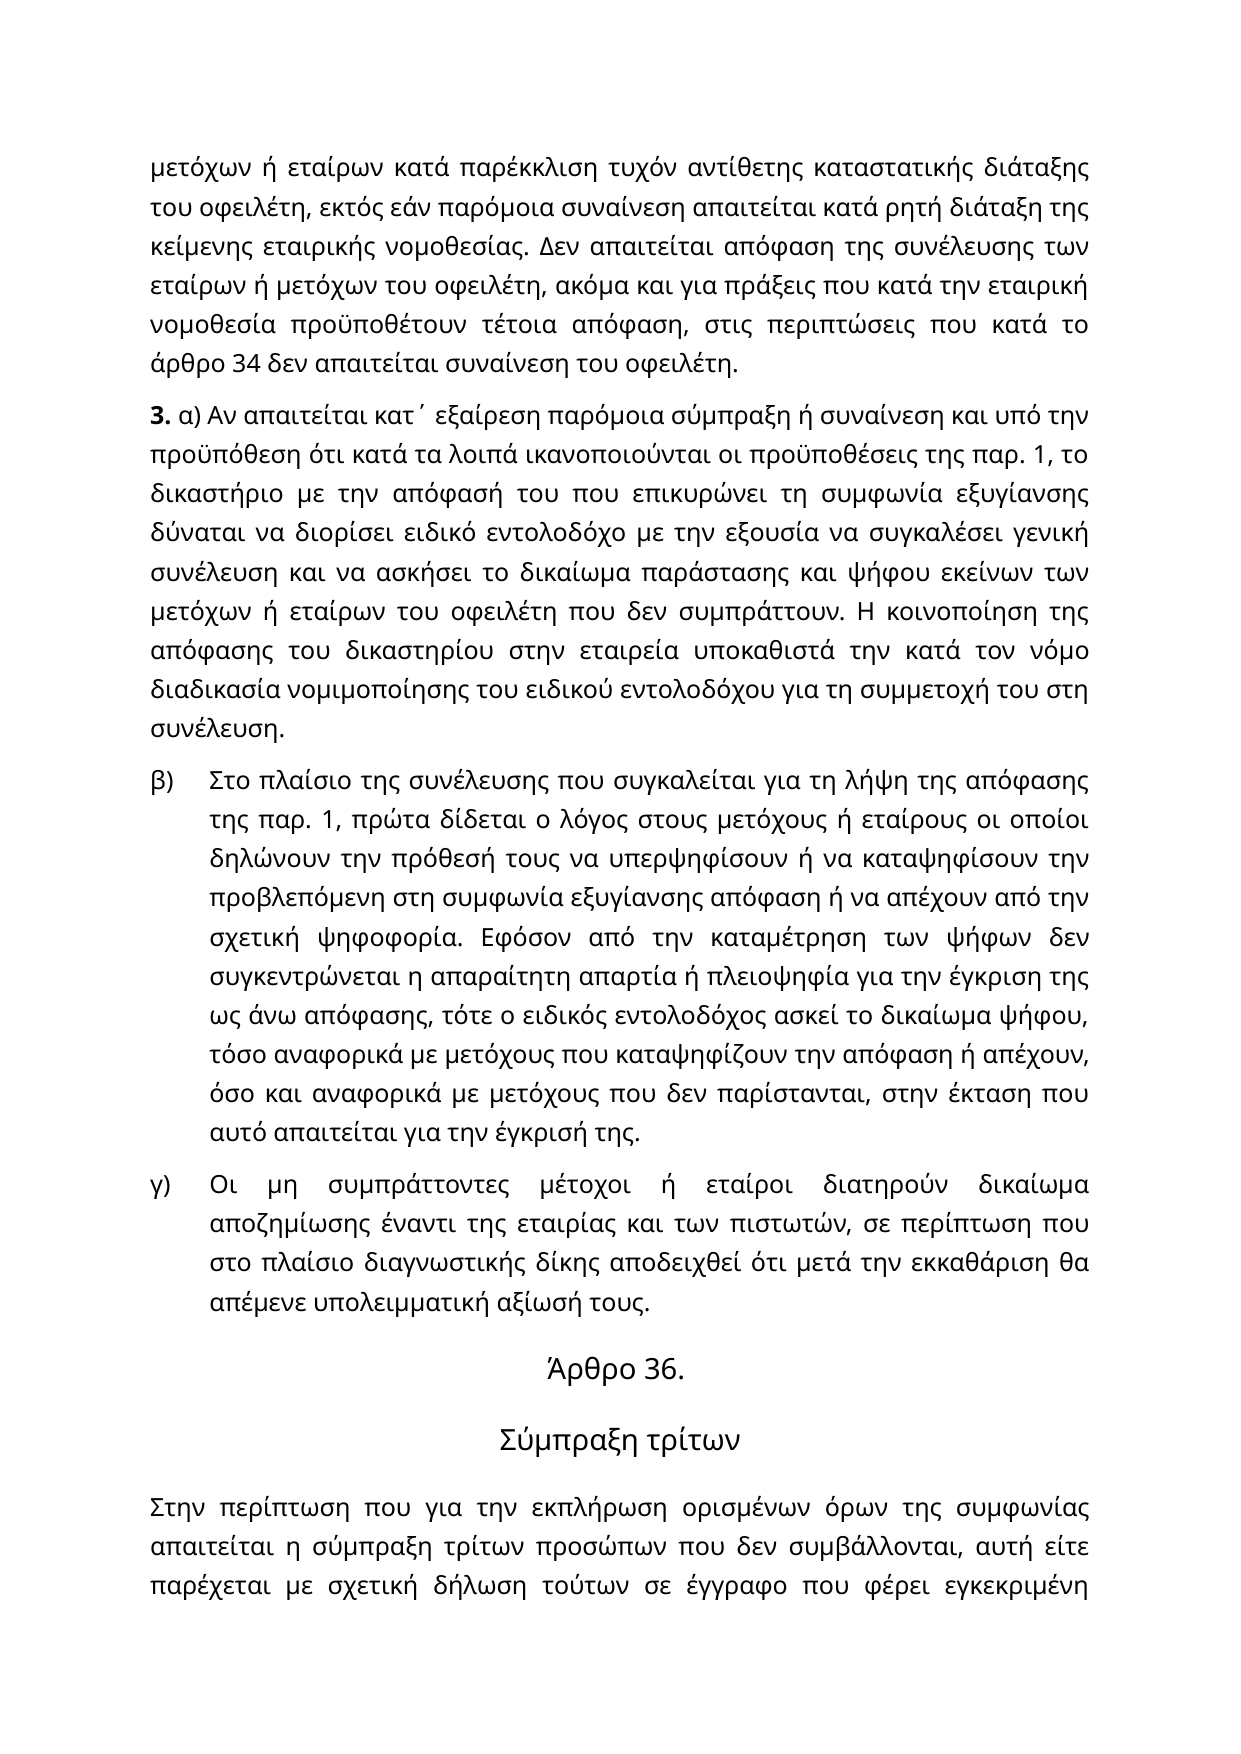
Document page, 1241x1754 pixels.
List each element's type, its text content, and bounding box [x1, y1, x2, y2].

list β) Στο πλαίσιο της συνέλευσης που συγκαλείται για τη λήψη της απόφασης της παρ. 1, πρώτα δίδεται ο λόγος στους μετόχους ή εταίρους οι οποίοι δηλώνουν την πρόθεσή τους να υπερψηφίσουν ή να καταψηφίσουν την προβλεπόμενη στη συμφωνία εξυγίανσης απόφαση ή να απέχουν από την σχετική ψηφοφορία. Εφόσον από την καταμέτρηση των ψήφων δεν συγκεντρώνεται η απαραίτητη απαρτία ή πλειοψηφία για την έγκριση της ως άνω απόφασης, τότε ο ειδικός εντολοδόχος ασκεί το δικαίωμα ψήφου, τόσο αναφορικά με μετόχους που καταψηφίζουν την απόφαση ή απέχουν, όσο και αναφορικά με μετόχους που δεν παρίστανται, στην έκταση που αυτό απαιτείται για την έγκρισή της. [150, 762, 1090, 1149]
list γ) Οι μη συμπράττοντες μέτοχοι ή εταίροι διατηρούν δικαίωμα αποζημίωσης έναντι της εταιρίας και των πιστωτών, σε περίπτωση που στο πλαίσιο διαγνωστικής δίκης αποδειχθεί ότι μετά την εκκαθάριση θα απέμενε υπολειμματική αξίωσή τους. [150, 1167, 1090, 1318]
subtitle Άρθρο 36. [150, 1348, 1090, 1388]
text Στην περίπτωση που για την εκπλήρωση ορισμένων όρων της συμφωνίας απαιτείται η σύμπραξη τρίτων προσώπων που δεν συμβάλλονται, αυτή είτε παρέχεται με σχετική δήλωση τούτων σε έγγραφο που φέρει εγκεκριμένη [150, 1489, 1090, 1602]
text μετόχων ή εταίρων κατά παρέκκλιση τυχόν αντίθετης καταστατικής διάταξης του οφειλέτη, εκτός εάν παρόμοια συναίνεση απαιτείται κατά ρητή διάταξη της κείμενης εταιρικής νομοθεσίας. Δεν απαιτείται απόφαση της συνέλευσης των εταίρων ή μετόχων του οφειλέτη, ακόμα και για πράξεις που κατά την εταιρική νομοθεσία προϋποθέτουν τέτοια απόφαση, στις περιπτώσεις που κατά το άρθρο 34 δεν απαιτείται συναίνεση του οφειλέτη. [150, 150, 1090, 380]
subtitle Σύμπραξη τρίτων [150, 1419, 1090, 1459]
text 3. α) Αν απαιτείται κατ΄ εξαίρεση παρόμοια σύμπραξη ή συναίνεση και υπό την προϋπόθεση ότι κατά τα λοιπά ικανοποιούνται οι προϋποθέσεις της παρ. 1, το δικαστήριο με την απόφασή του που επικυρώνει τη συμφωνία εξυγίανσης δύναται να διορίσει ειδικό εντολοδόχο με την εξουσία να συγκαλέσει γενική συνέλευση και να ασκήσει το δικαίωμα παράστασης και ψήφου εκείνων των μετόχων ή εταίρων του οφειλέτη που δεν συμπράττουν. Η κοινοποίηση της απόφασης του δικαστηρίου στην εταιρεία υποκαθιστά την κατά τον νόμο διαδικασία νομιμοποίησης του ειδικού εντολοδόχου για τη συμμετοχή του στη συνέλευση. [150, 397, 1090, 745]
